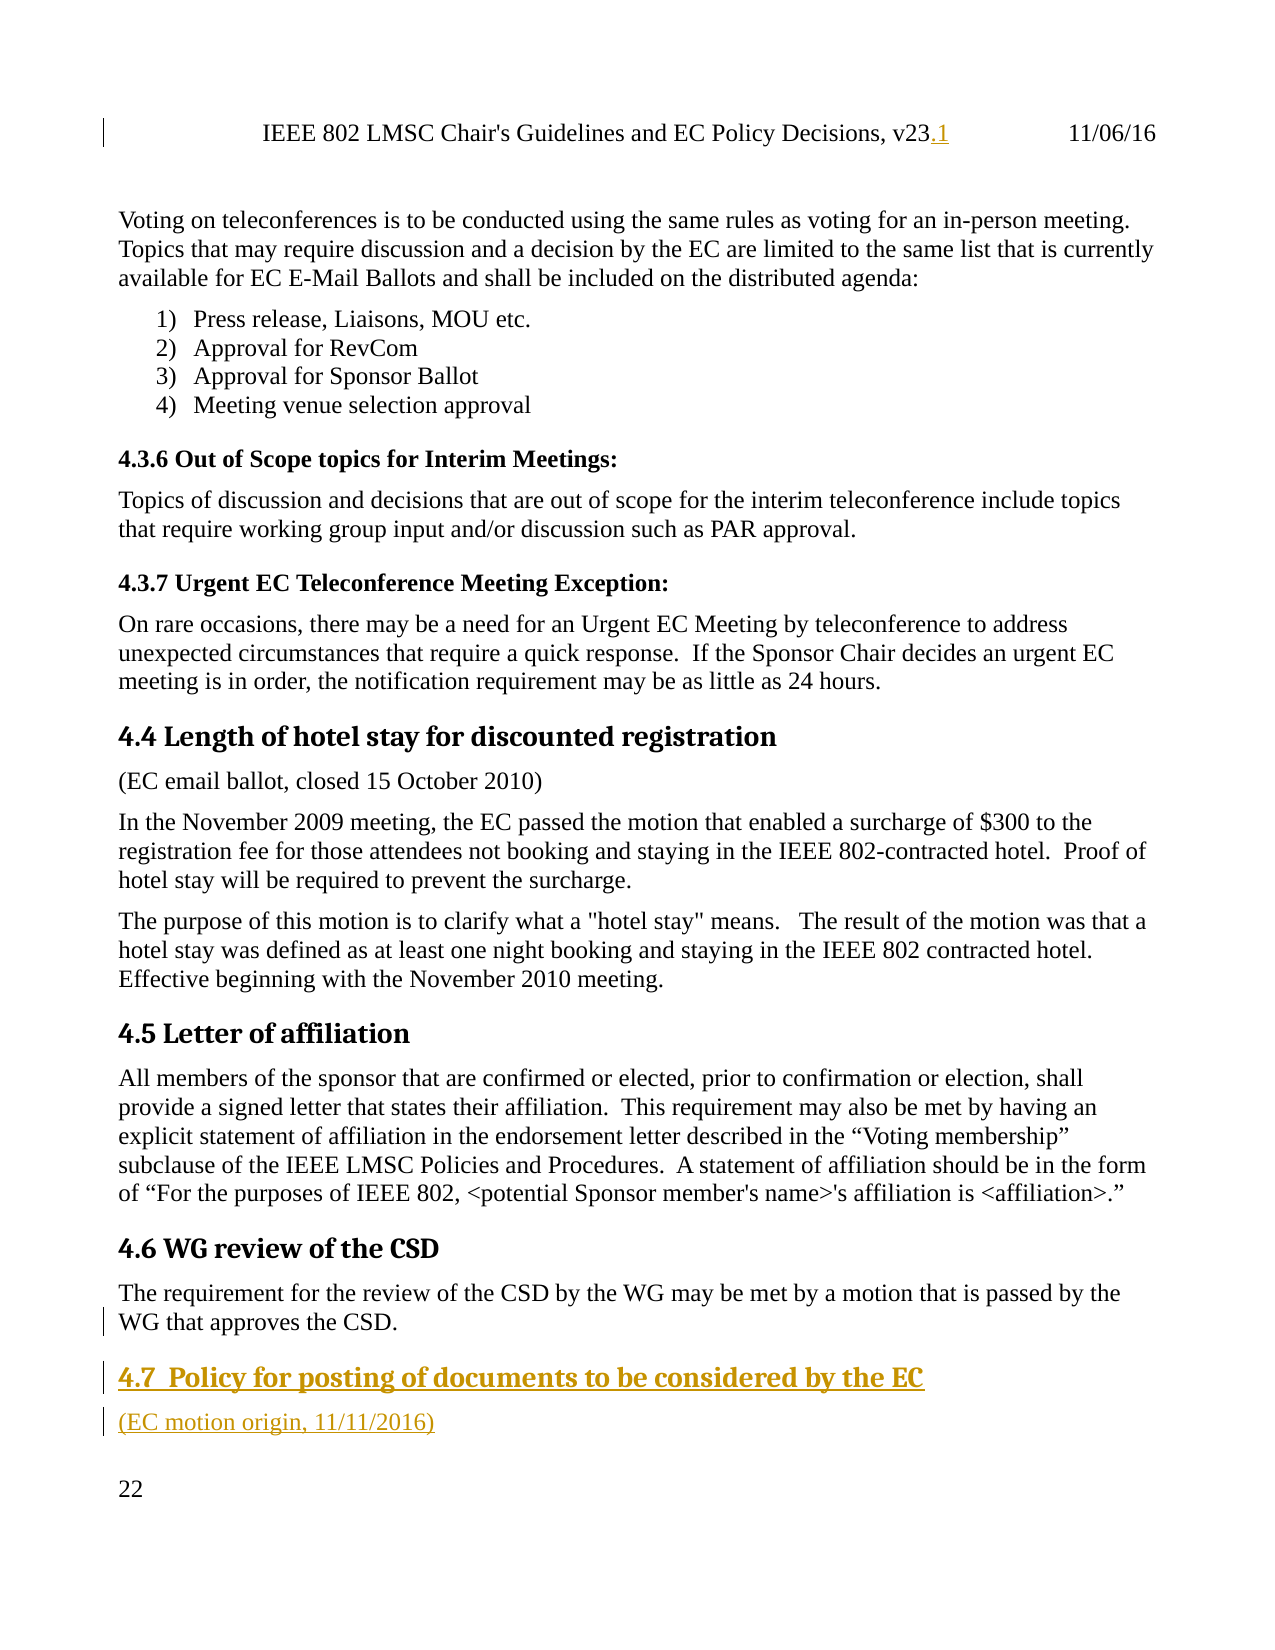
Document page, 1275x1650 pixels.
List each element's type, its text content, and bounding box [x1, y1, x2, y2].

list [156, 176, 1157, 205]
text (EC motion origin, 11/11/2016) [118, 1407, 1157, 1436]
subtitle Out of Scope topics for Interim Meetings: [118, 444, 1157, 473]
text The requirement for the review of the CSD by the WG may be met by a motion that is passed by the WG that approves the CSD. [118, 1278, 1157, 1336]
list Meeting venue selection approval [156, 390, 1157, 419]
subtitle Policy for posting of documents to be considered by the EC [118, 1361, 1157, 1394]
subtitle Length of hotel stay for discounted registration [118, 720, 1157, 754]
text In the November 2009 meeting, the EC passed the motion that enabled a surcharge of $300 to the registration fee for those attendees not booking and staying in the IEEE 802-contracted hotel. Proof of hotel stay will be required to prevent the surcharge. [118, 807, 1157, 894]
subtitle Letter of affiliation [118, 1017, 1157, 1051]
subtitle WG review of the CSD [118, 1232, 1157, 1266]
text The purpose of this motion is to clarify what a "hotel stay" means. The result of the motion was that a hotel stay was defined as at least one night booking and staying in the IEEE 802 contracted hotel. Effective beginning with the November 2010 meeting. [118, 906, 1157, 992]
list Approval for RevCom [156, 333, 1157, 361]
list Approval for Sponsor Ballot [156, 361, 1157, 390]
text All members of the sponsor that are confirmed or elected, prior to confirmation or election, shall provide a signed letter that states their affiliation. This requirement may also be met by having an explicit statement of affiliation in the endorsement letter described in the “Voting membership” subclause of the IEEE LMSC Policies and Procedures. A statement of affiliation should be in the form of “For the purposes of IEEE 802, <potential Sponsor member's name>'s affiliation is <affiliation>.” [118, 1063, 1157, 1207]
text Voting on teleconferences is to be conducted using the same rules as voting for an in-person meeting. Topics that may require discussion and a decision by the EC are limited to the same list that is currently available for EC E-Mail Ballots and shall be included on the distributed agenda: [118, 205, 1157, 291]
list Press release, Liaisons, MOU etc. [156, 304, 1157, 333]
subtitle Urgent EC Teleconference Meeting Exception: [118, 568, 1157, 596]
text (EC email ballot, closed 15 October 2010) [118, 766, 1157, 795]
text On rare occasions, there may be a need for an Urgent EC Meeting by teleconference to address unexpected circumstances that require a quick response. If the Sponsor Chair decides an urgent EC meeting is in order, the notification requirement may be as little as 24 hours. [118, 609, 1157, 695]
text Topics of discussion and decisions that are out of scope for the interim teleconference include topics that require working group input and/or discussion such as PAR approval. [118, 485, 1157, 543]
